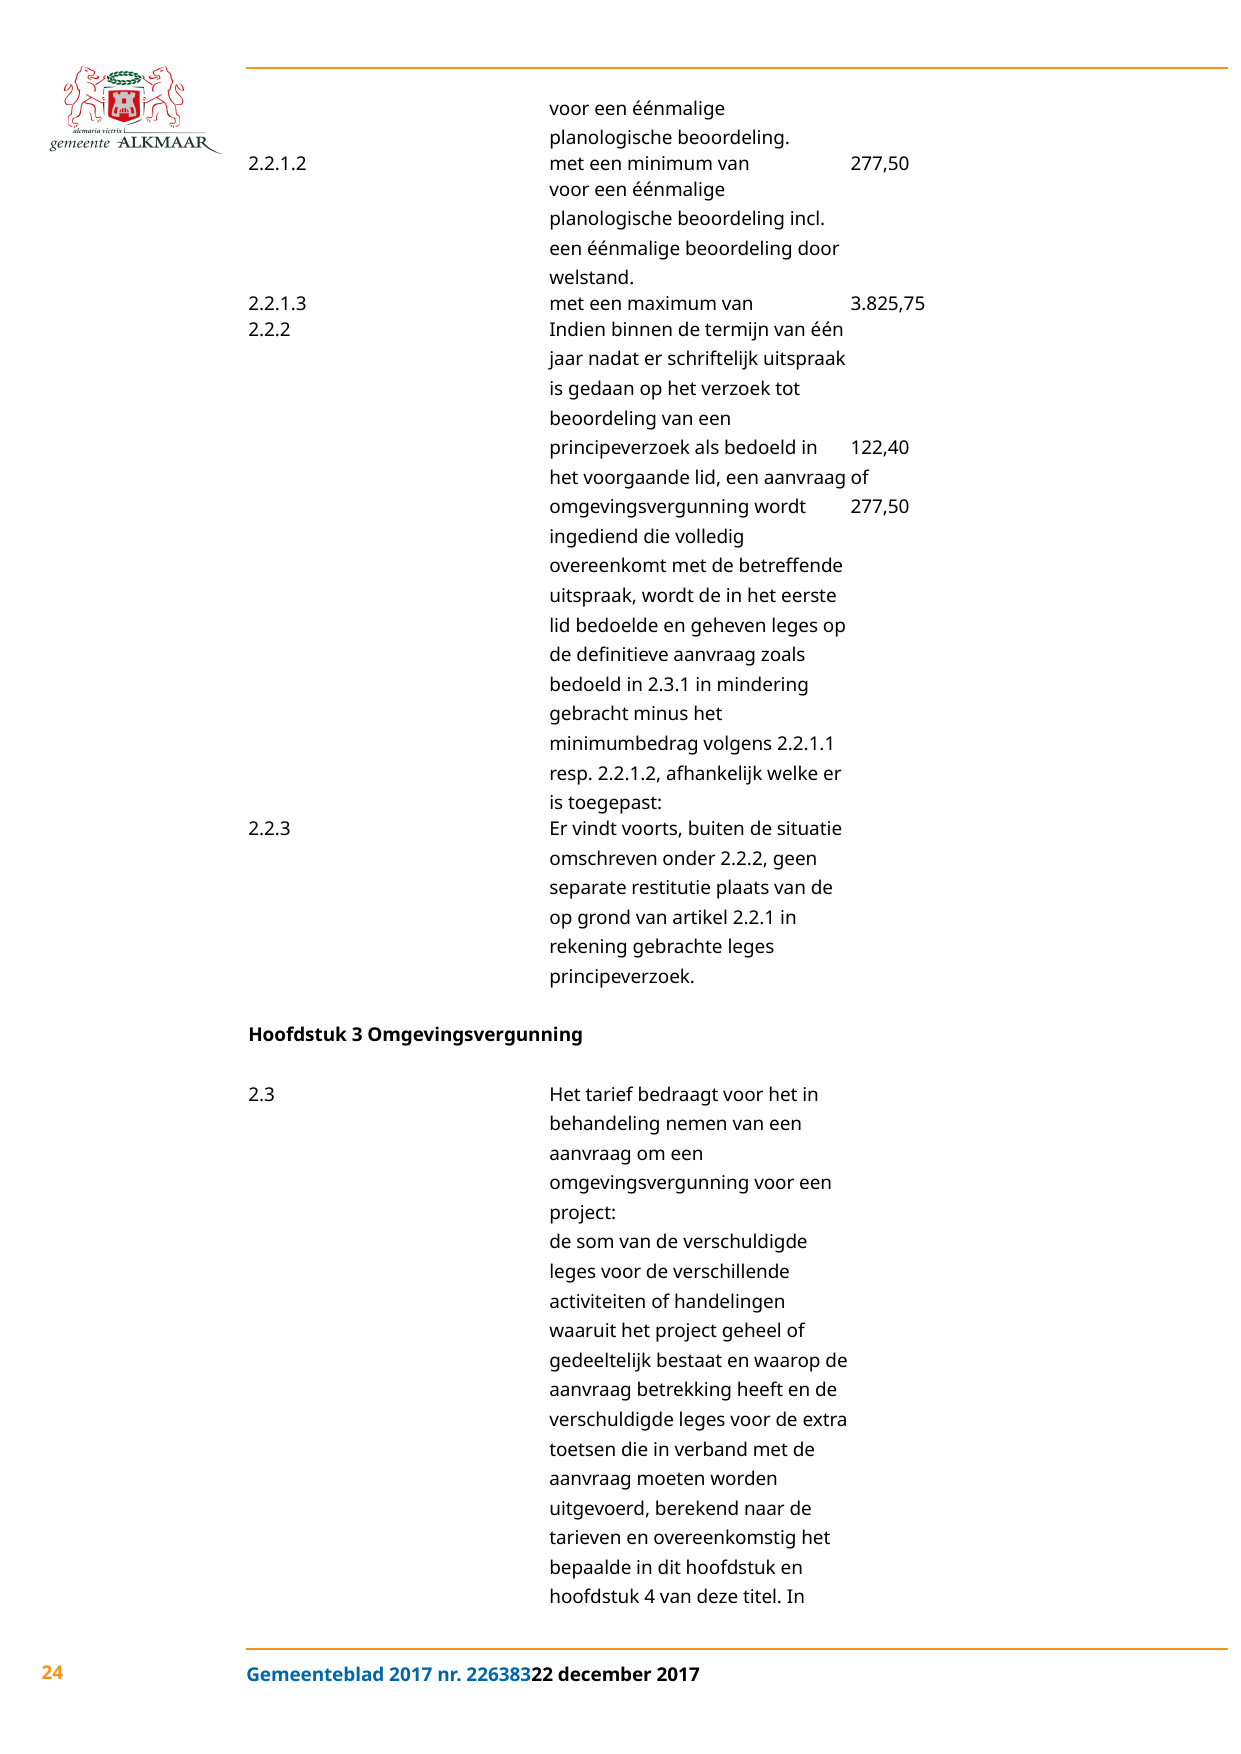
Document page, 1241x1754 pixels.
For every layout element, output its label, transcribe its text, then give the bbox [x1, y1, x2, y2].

table_cell [850, 95, 1152, 150]
picture [41, 47, 231, 172]
table_cell Indien binnen de termijn van één jaar nadat er schriftelijk uitspraak is gedaan op het verzoek tot beoordeling van een principeverzoek als bedoeld in het voorgaande lid, een aanvraag omgevingsvergunning wordt ingediend die volledig overeenkomt met de betreffende uitspraak, wordt de in het eerste lid bedoelde en geheven leges op de definitieve aanvraag zoals bedoeld in 2.3.1 in mindering gebracht minus het minimumbedrag volgens 2.2.1.1 resp. 2.2.1.2, afhankelijk welke er is toegepast: [549, 316, 850, 815]
table_cell voor een éénmalige planologische beoordeling incl. een éénmalige beoordeling door welstand. [549, 176, 850, 290]
table_cell [850, 176, 1152, 290]
table_cell [248, 95, 549, 150]
text Hoofdstuk 3 Omgevingsvergunning [248, 1022, 1152, 1047]
table_cell 2.2.2 [248, 316, 549, 815]
table_cell [248, 176, 549, 290]
table_header 2.3 [248, 1081, 549, 1609]
table_cell voor een éénmalige planologische beoordeling. [549, 95, 850, 150]
table_cell met een minimum van [549, 150, 850, 176]
table_cell 2.2.1.3 [248, 290, 549, 316]
table_cell 277,50 [850, 150, 1152, 176]
table_cell Er vindt voorts, buiten de situatie omschreven onder 2.2.2, geen separate restitutie plaats van de op grond van artikel 2.2.1 in rekening gebrachte leges principeverzoek. [549, 815, 850, 989]
table_cell 122,40 of 277,50 [850, 316, 1152, 815]
table_header Het tarief bedraagt voor het in behandeling nemen van een aanvraag om een omgevingsvergunning voor een project: de som van de verschuldigde leges voor de verschillende activiteiten of handelingen waaruit het project geheel of gedeeltelijk bestaat en waarop de aanvraag betrekking heeft en de verschuldigde leges voor de extra toetsen die in verband met de aanvraag moeten worden uitgevoerd, berekend naar de tarieven en overeenkomstig het bepaalde in dit hoofdstuk en hoofdstuk 4 van deze titel. In [549, 1081, 850, 1609]
table_header [850, 1081, 1152, 1609]
table_cell 2.2.3 [248, 815, 549, 989]
table_cell 3.825,75 [850, 290, 1152, 316]
table_cell [850, 815, 1152, 989]
table_cell 2.2.1.2 [248, 150, 549, 176]
table_cell met een maximum van [549, 290, 850, 316]
